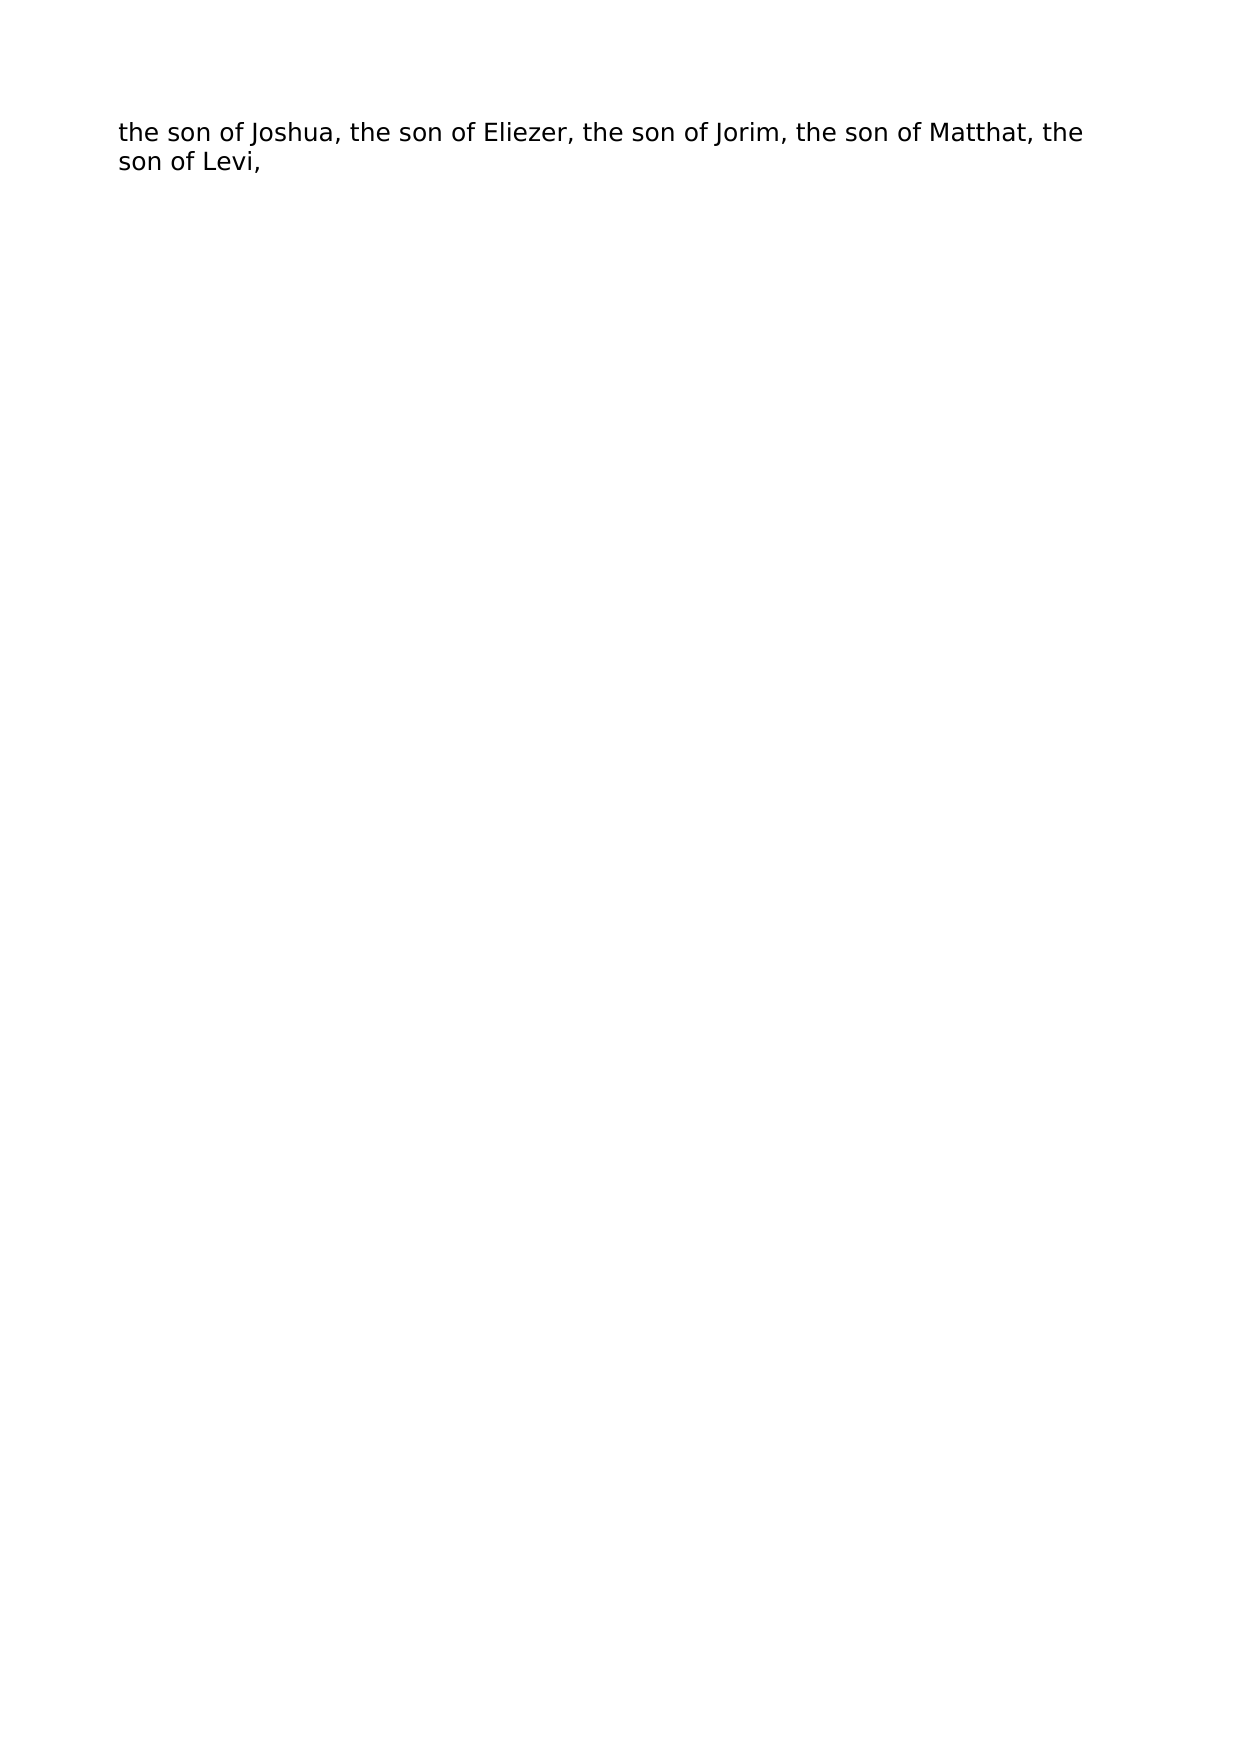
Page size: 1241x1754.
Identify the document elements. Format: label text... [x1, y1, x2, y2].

text the son of Joshua, the son of Eliezer, the son of Jorim, the son of Matthat, the son of Levi, [118, 118, 1122, 176]
